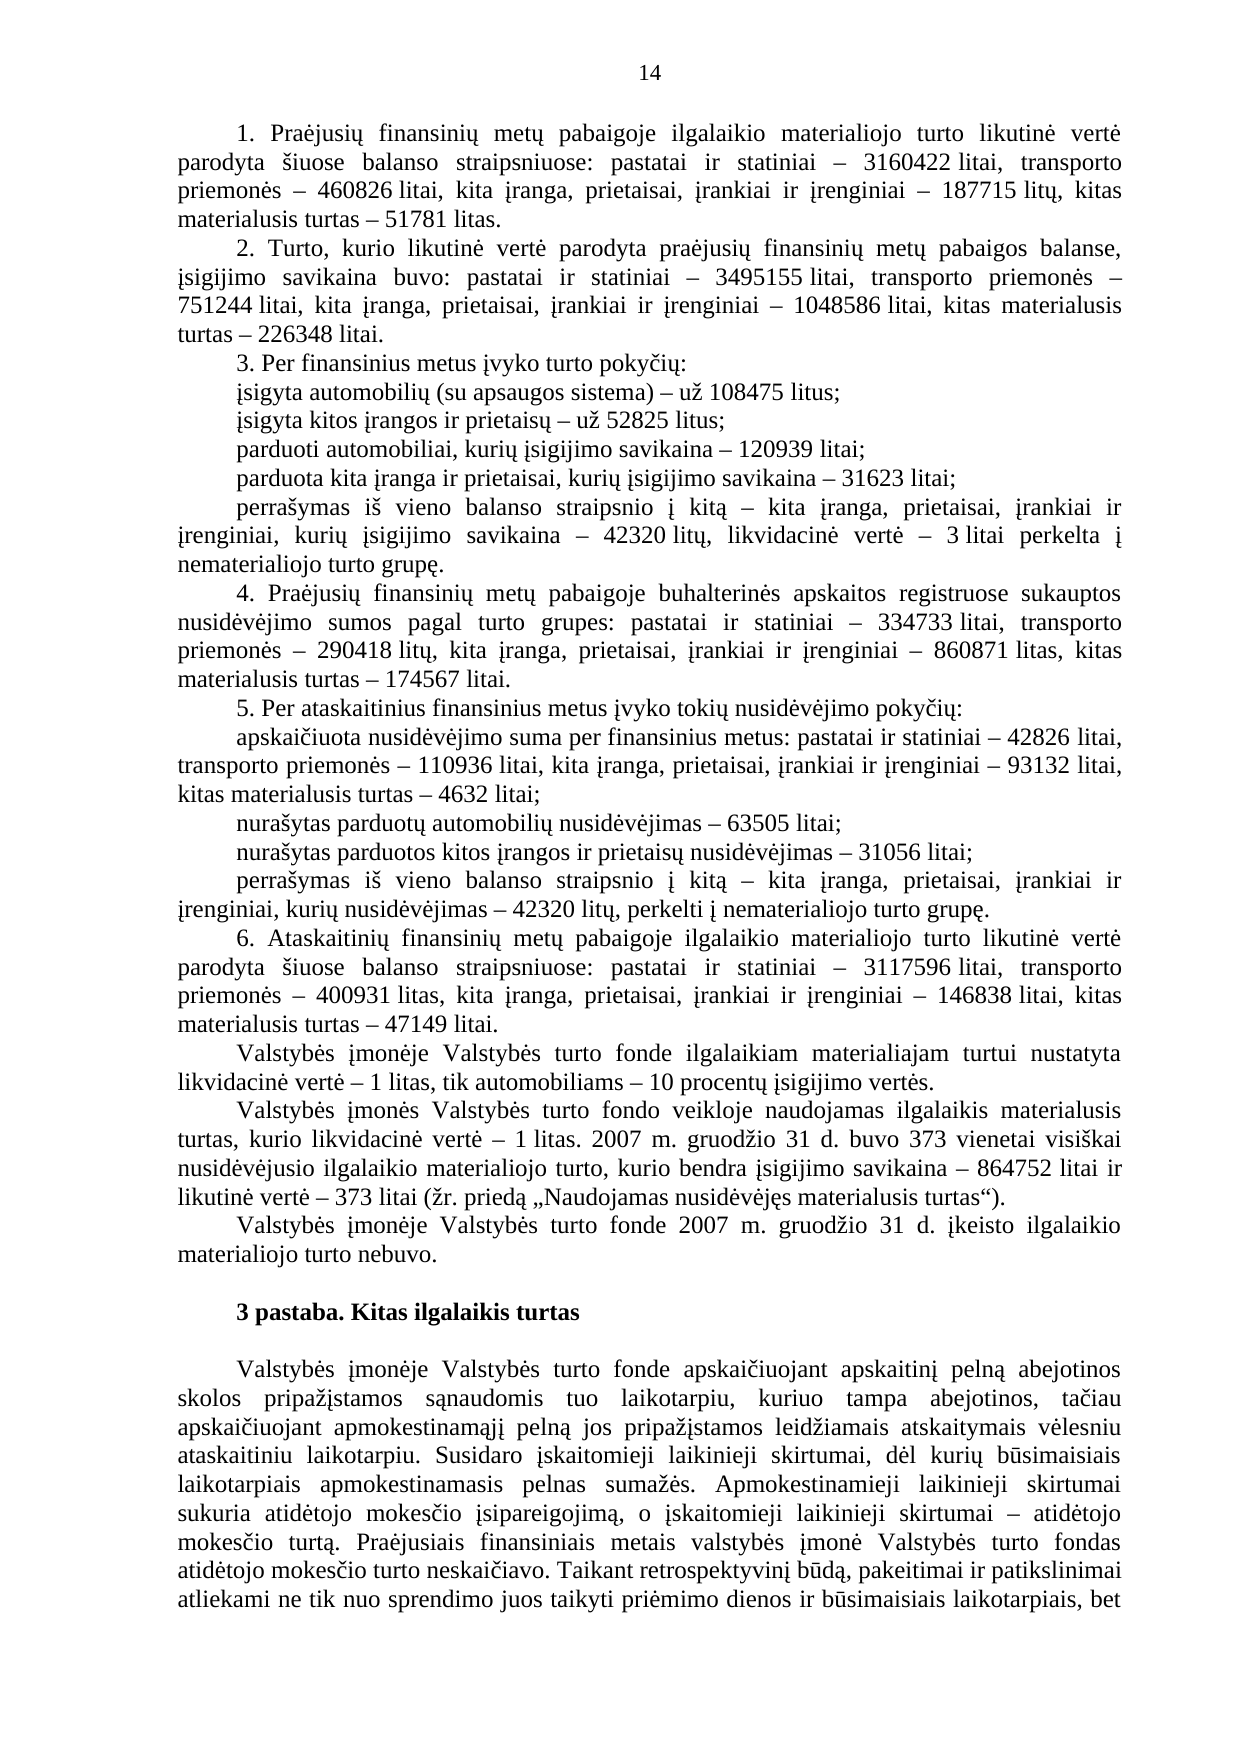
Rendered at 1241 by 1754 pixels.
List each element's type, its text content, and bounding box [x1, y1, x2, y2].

text Valstybės įmonės Valstybės turto fondo veikloje naudojamas ilgalaikis materialusis turtas, kurio likvidacinė vertė – 1 litas. 2007 m. gruodžio 31 d. buvo 373 vienetai visiškai nusidėvėjusio ilgalaikio materialiojo turto, kurio bendra įsigijimo savikaina – 864752 litai ir likutinė vertė – 373 litai (žr. priedą „Naudojamas nusidėvėjęs materialusis turtas“). [177, 1096, 1122, 1211]
text Valstybės įmonėje Valstybės turto fonde apskaičiuojant apskaitinį pelną abejotinos skolos pripažįstamos sąnaudomis tuo laikotarpiu, kuriuo tampa abejotinos, tačiau apskaičiuojant apmokestinamąjį pelną jos pripažįstamos leidžiamais atskaitymais vėlesniu ataskaitiniu laikotarpiu. Susidaro įskaitomieji laikinieji skirtumai, dėl kurių būsimaisiais laikotarpiais apmokestinamasis pelnas sumažės. Apmokestinamieji laikinieji skirtumai sukuria atidėtojo mokesčio įsipareigojimą, o įskaitomieji laikinieji skirtumai – atidėtojo mokesčio turtą. Praėjusiais finansiniais metais valstybės įmonė Valstybės turto fondas atidėtojo mokesčio turto neskaičiavo. Taikant retrospektyvinį būdą, pakeitimai ir patikslinimai atliekami ne tik nuo sprendimo juos taikyti priėmimo dienos ir būsimaisiais laikotarpiais, bet [177, 1354, 1122, 1613]
text įsigyta kitos įrangos ir prietaisų – už 52825 litus; [177, 406, 1122, 434]
text perrašymas iš vieno balanso straipsnio į kitą – kita įranga, prietaisai, įrankiai ir įrenginiai, kurių įsigijimo savikaina – 42320 litų, likvidacinė vertė – 3 litai perkelta į nematerialiojo turto grupę. [177, 492, 1122, 578]
text parduoti automobiliai, kurių įsigijimo savikaina – 120939 litai; [177, 434, 1122, 463]
text nurašytas parduotos kitos įrangos ir prietaisų nusidėvėjimas – 31056 litai; [177, 837, 1122, 866]
text 2. Turto, kurio likutinė vertė parodyta praėjusių finansinių metų pabaigos balanse, įsigijimo savikaina buvo: pastatai ir statiniai – 3495155 litai, transporto priemonės – 751244 litai, kita įranga, prietaisai, įrankiai ir įrenginiai – 1048586 litai, kitas materialusis turtas – 226348 litai. [177, 233, 1122, 348]
text parduota kita įranga ir prietaisai, kurių įsigijimo savikaina – 31623 litai; [177, 463, 1122, 492]
text 6. Ataskaitinių finansinių metų pabaigoje ilgalaikio materialiojo turto likutinė vertė parodyta šiuose balanso straipsniuose: pastatai ir statiniai – 3117596 litai, transporto priemonės – 400931 litas, kita įranga, prietaisai, įrankiai ir įrenginiai – 146838 litai, kitas materialusis turtas – 47149 litai. [177, 923, 1122, 1038]
text 3 pastaba. Kitas ilgalaikis turtas [177, 1297, 1122, 1326]
text nurašytas parduotų automobilių nusidėvėjimas – 63505 litai; [177, 808, 1122, 837]
text 4. Praėjusių finansinių metų pabaigoje buhalterinės apskaitos registruose sukauptos nusidėvėjimo sumos pagal turto grupes: pastatai ir statiniai – 334733 litai, transporto priemonės – 290418 litų, kita įranga, prietaisai, įrankiai ir įrenginiai – 860871 litas, kitas materialusis turtas – 174567 litai. [177, 578, 1122, 693]
text 3. Per finansinius metus įvyko turto pokyčių: [177, 348, 1122, 377]
text Valstybės įmonėje Valstybės turto fonde 2007 m. gruodžio 31 d. įkeisto ilgalaikio materialiojo turto nebuvo. [177, 1211, 1122, 1268]
text apskaičiuota nusidėvėjimo suma per finansinius metus: pastatai ir statiniai – 42826 litai, transporto priemonės – 110936 litai, kita įranga, prietaisai, įrankiai ir įrenginiai – 93132 litai, kitas materialusis turtas – 4632 litai; [177, 722, 1122, 808]
text 1. Praėjusių finansinių metų pabaigoje ilgalaikio materialiojo turto likutinė vertė parodyta šiuose balanso straipsniuose: pastatai ir statiniai – 3160422 litai, transporto priemonės – 460826 litai, kita įranga, prietaisai, įrankiai ir įrenginiai – 187715 litų, kitas materialusis turtas – 51781 litas. [177, 118, 1122, 233]
text įsigyta automobilių (su apsaugos sistema) – už 108475 litus; [177, 377, 1122, 406]
text perrašymas iš vieno balanso straipsnio į kitą – kita įranga, prietaisai, įrankiai ir įrenginiai, kurių nusidėvėjimas – 42320 litų, perkelti į nematerialiojo turto grupę. [177, 866, 1122, 923]
text Valstybės įmonėje Valstybės turto fonde ilgalaikiam materialiajam turtui nustatyta likvidacinė vertė – 1 litas, tik automobiliams – 10 procentų įsigijimo vertės. [177, 1038, 1122, 1096]
text 5. Per ataskaitinius finansinius metus įvyko tokių nusidėvėjimo pokyčių: [177, 693, 1122, 722]
